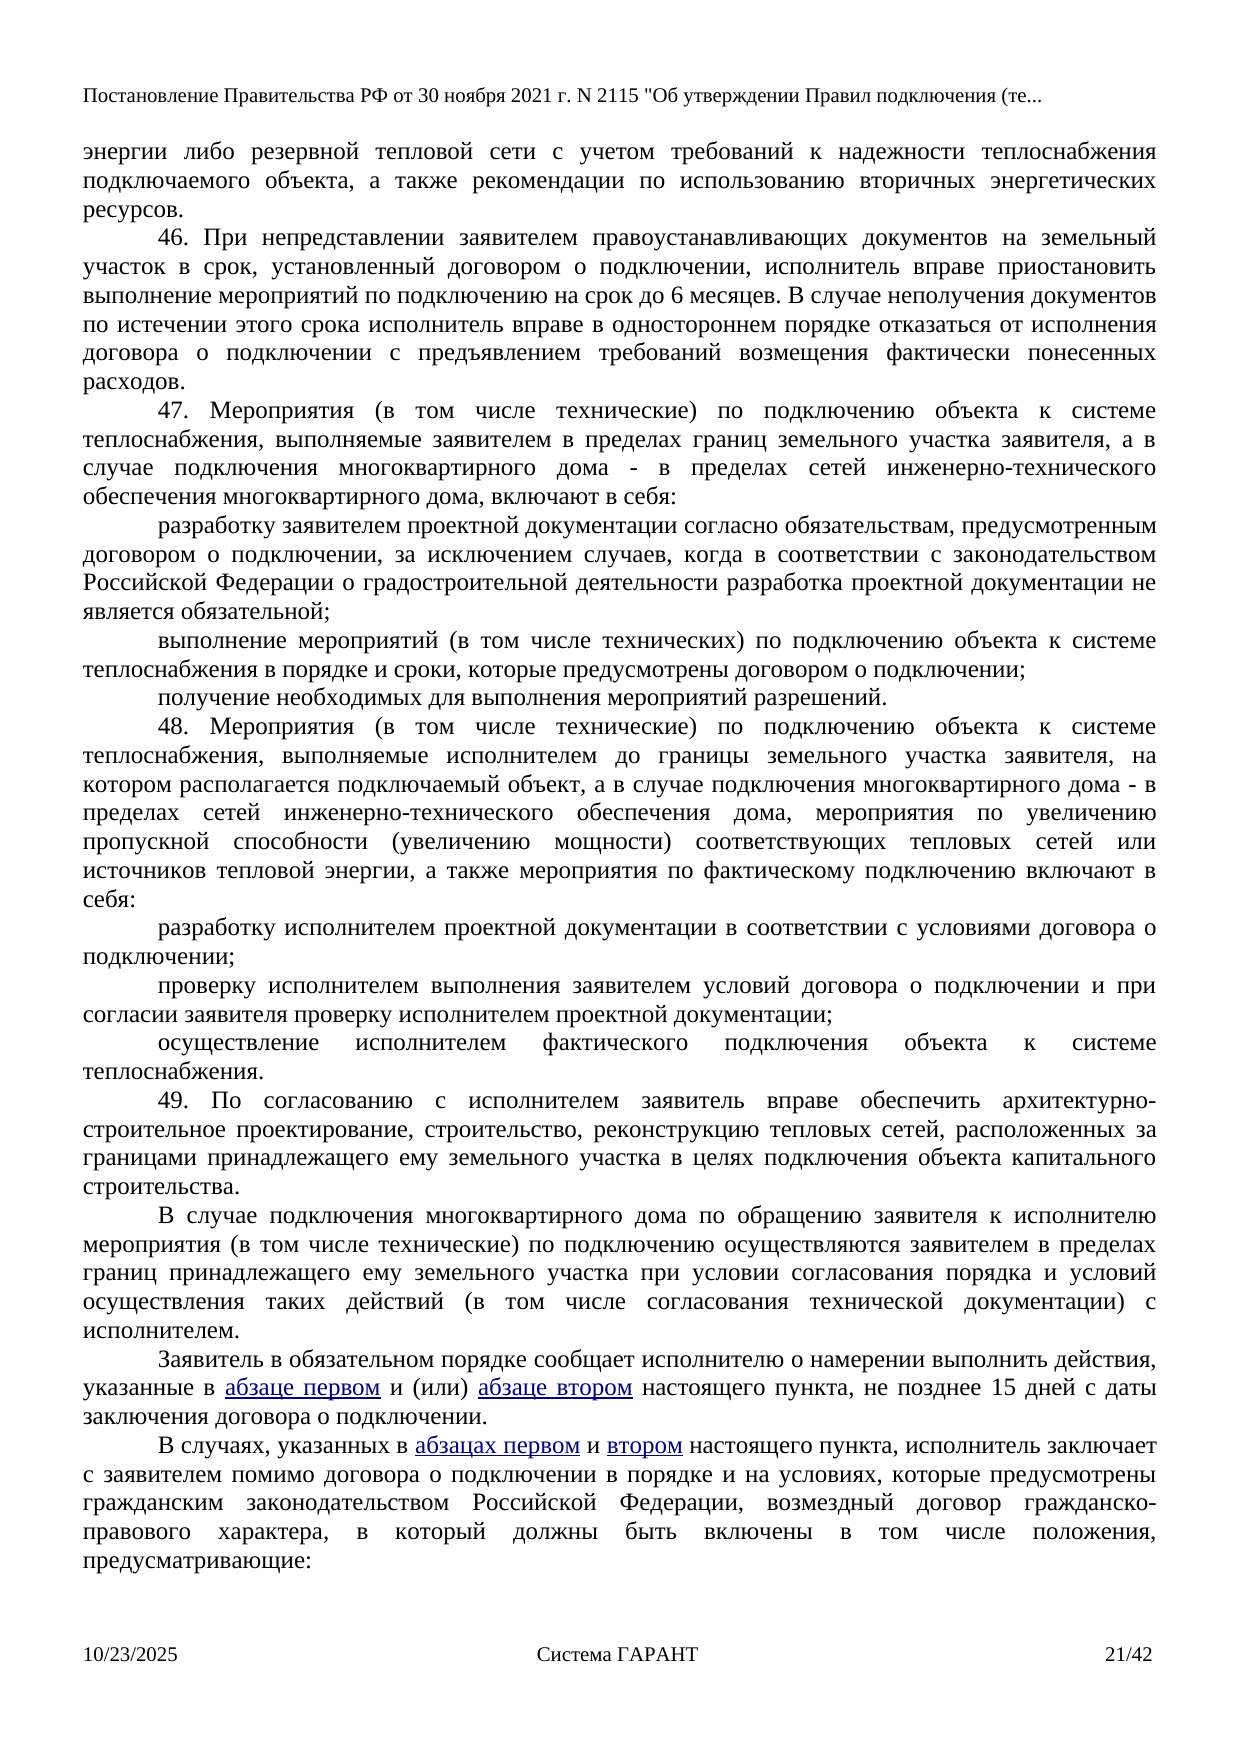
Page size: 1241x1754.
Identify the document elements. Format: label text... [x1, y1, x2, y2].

text проверку исполнителем выполнения заявителем условий договора о подключении и при согласии заявителя проверку исполнителем проектной документации; [83, 970, 1157, 1027]
text 46. При непредставлении заявителем правоустанавливающих документов на земельный участок в срок, установленный договором о подключении, исполнитель вправе приостановить выполнение мероприятий по подключению на срок до 6 месяцев. В случае неполучения документов по истечении этого срока исполнитель вправе в одностороннем порядке отказаться от исполнения договора о подключении с предъявлением требований возмещения фактически понесенных расходов. [83, 222, 1157, 395]
text разработку исполнителем проектной документации в соответствии с условиями договора о подключении; [83, 912, 1157, 970]
text энергии либо резервной тепловой сети с учетом требований к надежности теплоснабжения подключаемого объекта, а также рекомендации по использованию вторичных энергетических ресурсов. [83, 136, 1157, 222]
text 48. Мероприятия (в том числе технические) по подключению объекта к системе теплоснабжения, выполняемые исполнителем до границы земельного участка заявителя, на котором располагается подключаемый объект, а в случае подключения многоквартирного дома - в пределах сетей инженерно-технического обеспечения дома, мероприятия по увеличению пропускной способности (увеличению мощности) соответствующих тепловых сетей или источников тепловой энергии, а также мероприятия по фактическому подключению включают в себя: [83, 711, 1157, 912]
text В случае подключения многоквартирного дома по обращению заявителя к исполнителю мероприятия (в том числе технические) по подключению осуществляются заявителем в пределах границ принадлежащего ему земельного участка при условии согласования порядка и условий осуществления таких действий (в том числе согласования технической документации) с исполнителем. [83, 1200, 1157, 1344]
text В случаях, указанных в абзацах первом и втором настоящего пункта, исполнитель заключает с заявителем помимо договора о подключении в порядке и на условиях, которые предусмотрены гражданским законодательством Российской Федерации, возмездный договор гражданско-правового характера, в который должны быть включены в том числе положения, предусматривающие: [83, 1430, 1157, 1574]
text получение необходимых для выполнения мероприятий разрешений. [83, 682, 1157, 711]
text 49. По согласованию с исполнителем заявитель вправе обеспечить архитектурно-строительное проектирование, строительство, реконструкцию тепловых сетей, расположенных за границами принадлежащего ему земельного участка в целях подключения объекта капитального строительства. [83, 1085, 1157, 1200]
text разработку заявителем проектной документации согласно обязательствам, предусмотренным договором о подключении, за исключением случаев, когда в соответствии с законодательством Российской Федерации о градостроительной деятельности разработка проектной документации не является обязательной; [83, 510, 1157, 625]
text 47. Мероприятия (в том числе технические) по подключению объекта к системе теплоснабжения, выполняемые заявителем в пределах границ земельного участка заявителя, а в случае подключения многоквартирного дома - в пределах сетей инженерно-технического обеспечения многоквартирного дома, включают в себя: [83, 395, 1157, 510]
text осуществление исполнителем фактического подключения объекта к системе теплоснабжения. [83, 1027, 1157, 1085]
text Заявитель в обязательном порядке сообщает исполнителю о намерении выполнить действия, указанные в абзаце первом и (или) абзаце втором настоящего пункта, не позднее 15 дней с даты заключения договора о подключении. [83, 1344, 1157, 1430]
text выполнение мероприятий (в том числе технических) по подключению объекта к системе теплоснабжения в порядке и сроки, которые предусмотрены договором о подключении; [83, 625, 1157, 682]
